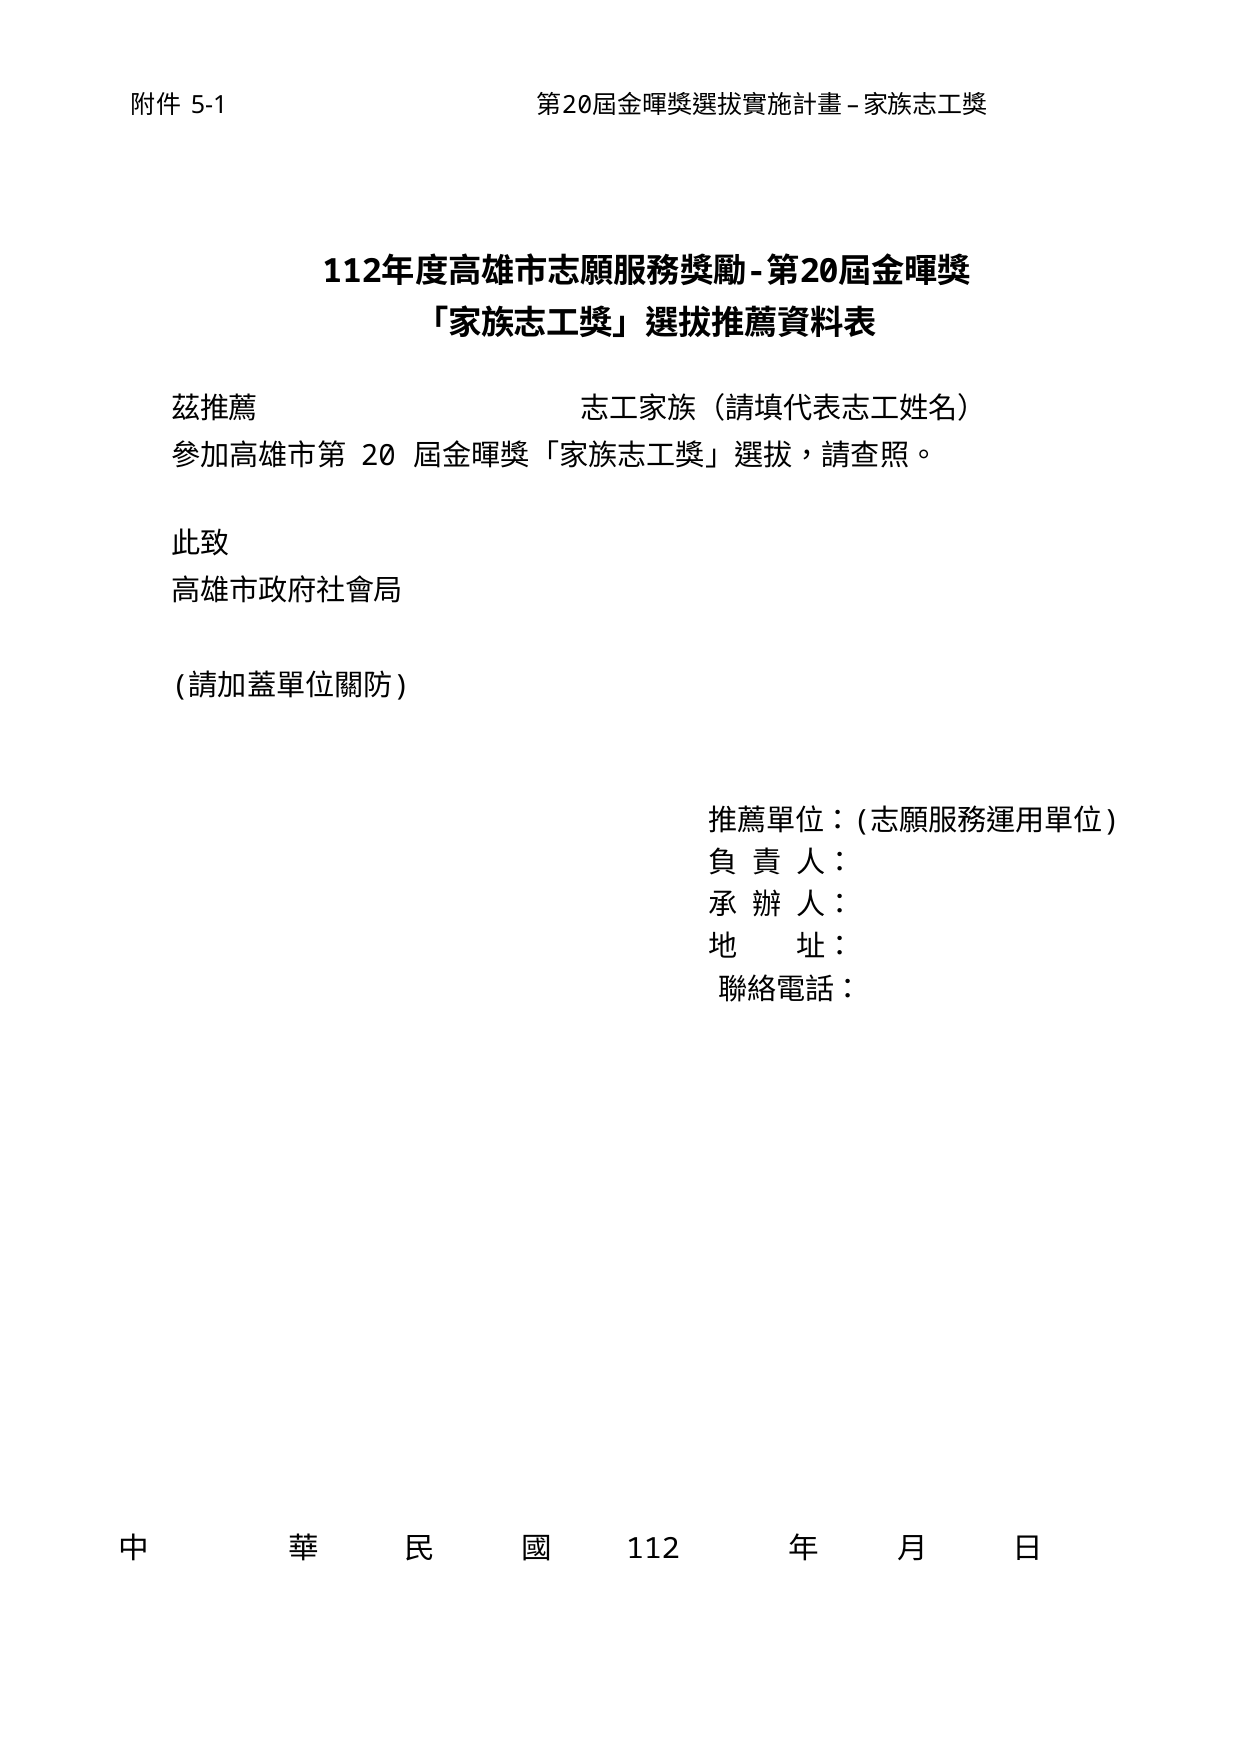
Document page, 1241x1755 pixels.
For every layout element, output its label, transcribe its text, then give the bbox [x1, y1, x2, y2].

text 負 責 人： [118, 838, 1122, 881]
text 高雄市政府社會局 (請加蓋單位關防) [171, 567, 428, 703]
text 茲推薦 志工家族（請填代表志工姓名） [171, 385, 1023, 427]
subtitle 「家族志工獎」選拔推薦資料表 [170, 293, 1122, 345]
text 推薦單位：(志願服務運用單位) [118, 796, 1122, 838]
text 112年度高雄市志願服務獎勵-第20屆金暉獎 [170, 241, 1122, 293]
text 中 華 民 國 112 年 月 日 [118, 1524, 1122, 1567]
text 參加高雄市第 20 屆金暉獎「家族志工獎」選拔，請查照。 [171, 432, 1023, 474]
text 聯絡電話： [118, 965, 1122, 1008]
text 此致 [171, 519, 1122, 561]
text 地 址： [118, 923, 1122, 965]
text 承 辦 人： [118, 881, 1122, 923]
